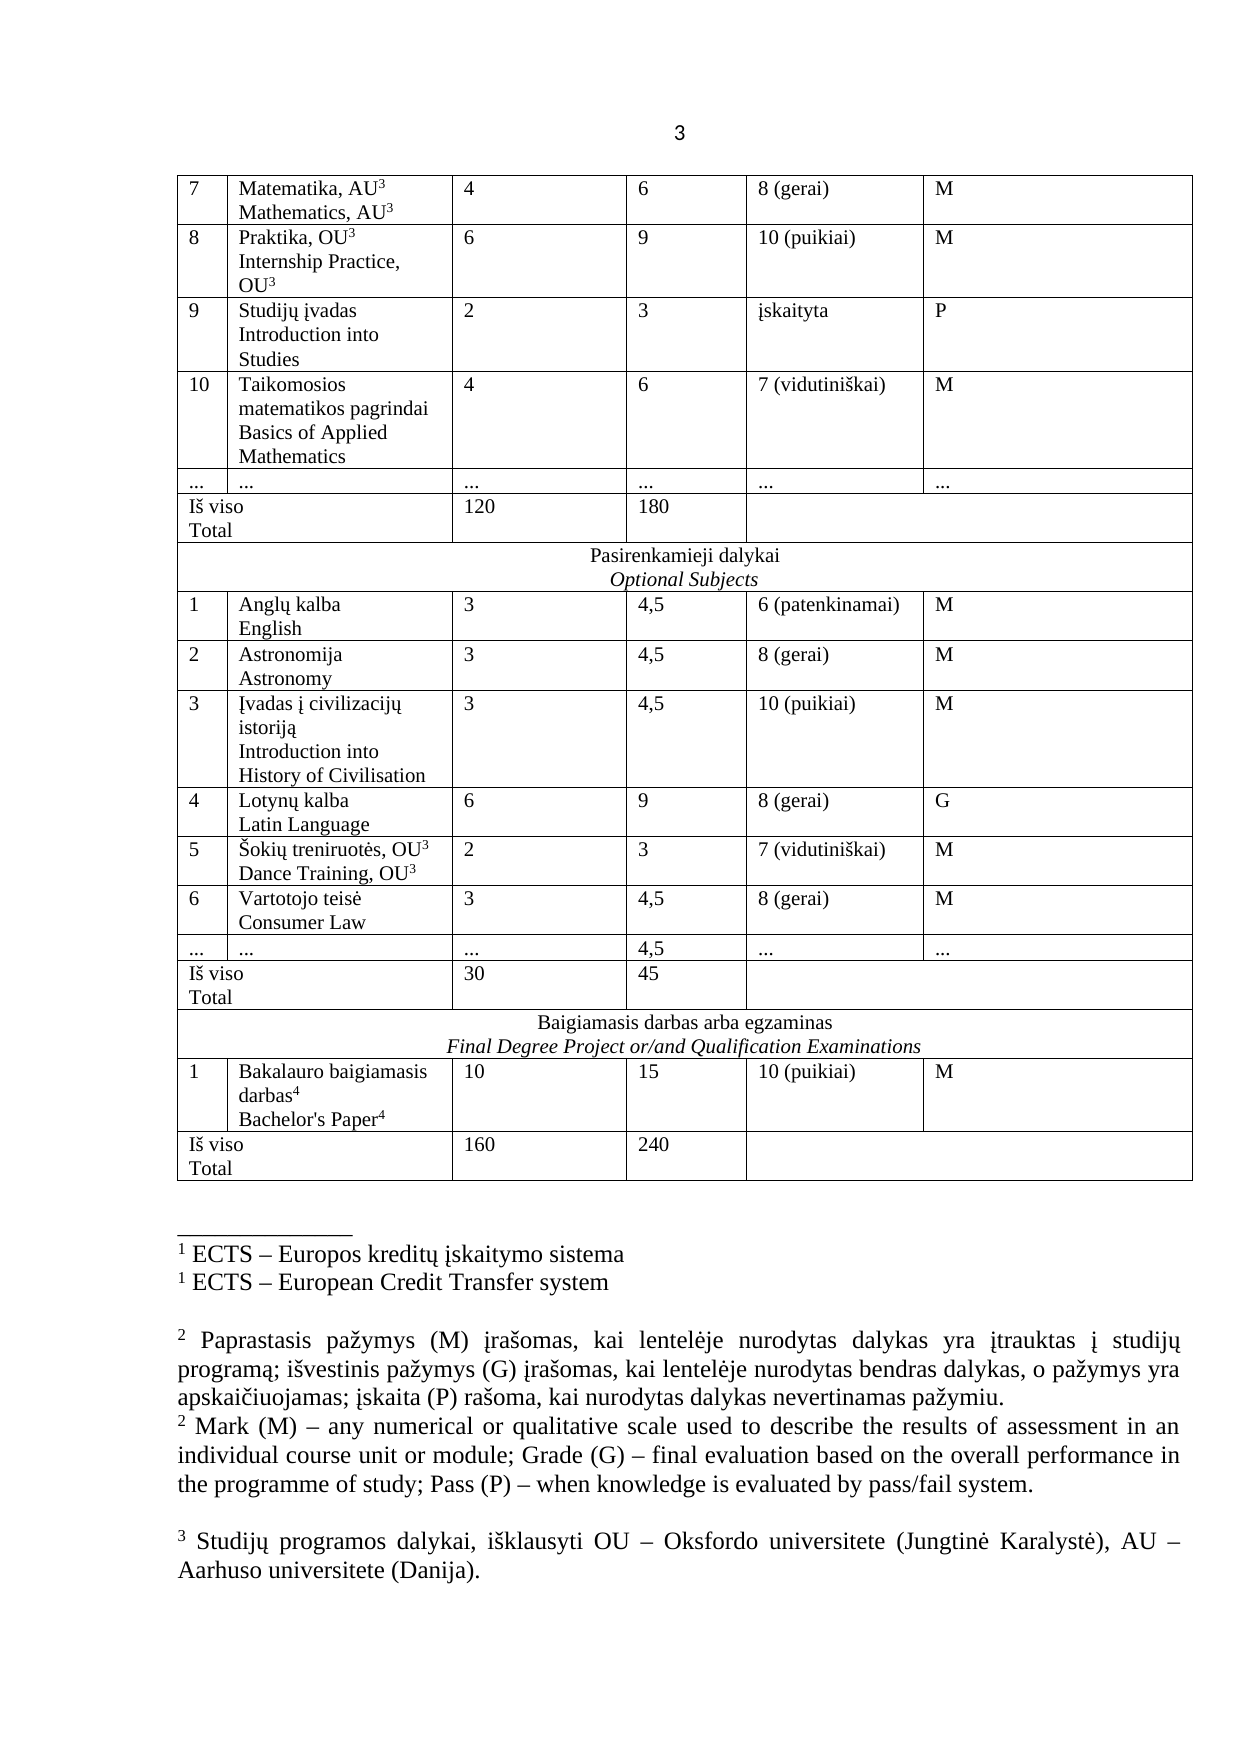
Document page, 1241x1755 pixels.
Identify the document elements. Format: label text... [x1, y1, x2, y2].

table_cell M [924, 691, 1192, 787]
table_cell 4,5 [627, 691, 746, 787]
table_cell 7 (vidutiniškai) [747, 372, 923, 468]
table_cell 6 [627, 176, 746, 224]
table_cell 10 [453, 1059, 626, 1131]
table_cell 6 [453, 225, 626, 297]
table_cell Taikomosios matematikos pagrindai Basics of Applied Mathematics [228, 372, 452, 468]
table_cell 8 (gerai) [747, 176, 923, 224]
table_cell ... [924, 469, 1192, 493]
table_cell įskaityta [747, 298, 923, 371]
table_cell 6 [178, 886, 227, 934]
table_cell 120 [453, 494, 626, 542]
text 2 Paprastasis pažymys (M) įrašomas, kai lentelėje nurodytas dalykas yra įtrauktas į studijų programą; išvestinis pažymys (G) įrašomas, kai lentelėje nurodytas bendras dalykas, o pažymys yra apskaičiuojamas; įskaita (P) rašoma, kai nurodytas dalykas nevertinamas pažymiu. [177, 1325, 1181, 1411]
table_cell Pasirenkamieji dalykai Optional Subjects [178, 543, 1192, 591]
table_cell 10 (puikiai) [747, 225, 923, 297]
table_cell Iš viso Total [178, 961, 452, 1009]
table_cell Iš viso Total [178, 1132, 452, 1180]
table_cell 9 [178, 298, 227, 371]
table_cell 7 (vidutiniškai) [747, 837, 923, 885]
table_cell M [924, 372, 1192, 468]
text 1 ECTS – Europos kreditų įskaitymo sistema [177, 1239, 1181, 1267]
table_cell 8 (gerai) [747, 788, 923, 836]
table_cell 8 (gerai) [747, 641, 923, 689]
table_cell [747, 1132, 1192, 1180]
table_cell 2 [178, 641, 227, 689]
table_cell 3 [627, 298, 746, 371]
table_cell 10 (puikiai) [747, 1059, 923, 1131]
table_cell 15 [627, 1059, 746, 1131]
table_cell M [924, 837, 1192, 885]
table_cell ... [627, 469, 746, 493]
table_cell M [924, 176, 1192, 224]
table_cell 3 [453, 592, 626, 640]
table_cell [747, 494, 1192, 542]
text 3 Studijų programos dalykai, išklausyti OU – Oksfordo universitete (Jungtinė Karalystė), AU – Aarhuso universitete (Danija). [177, 1526, 1181, 1584]
table_cell 8 [178, 225, 227, 297]
table_cell 2 [453, 837, 626, 885]
text 1 ECTS – European Credit Transfer system [177, 1267, 1181, 1296]
table_cell Vartotojo teisė Consumer Law [228, 886, 452, 934]
table_cell ... [453, 469, 626, 493]
table_cell M [924, 1059, 1192, 1131]
table_cell Baigiamasis darbas arba egzaminas Final Degree Project or/and Qualification Examinations [178, 1010, 1192, 1058]
table_cell ... [228, 935, 452, 959]
table_cell M [924, 641, 1192, 689]
table_cell M [924, 592, 1192, 640]
table_cell Bakalauro baigiamasis darbas4 Bachelor's Paper4 [228, 1059, 452, 1131]
table_cell G [924, 788, 1192, 836]
table_cell Lotynų kalba Latin Language [228, 788, 452, 836]
table_cell 9 [627, 788, 746, 836]
table_cell Iš viso Total [178, 494, 452, 542]
table_cell 4,5 [627, 935, 746, 959]
table_cell 1 [178, 1059, 227, 1131]
table_cell 4 [453, 176, 626, 224]
table_cell M [924, 225, 1192, 297]
table_cell M [924, 886, 1192, 934]
table_cell Studijų įvadas Introduction into Studies [228, 298, 452, 371]
table_cell Astronomija Astronomy [228, 641, 452, 689]
text ______________ [177, 1210, 1181, 1239]
text 2 Mark (M) – any numerical or qualitative scale used to describe the results of assessment in an individual course unit or module; Grade (G) – final evaluation based on the overall performance in the programme of study; Pass (P) – when knowledge is evaluated by pass/fail system. [177, 1411, 1181, 1497]
table_cell [747, 961, 1192, 1009]
table_cell 160 [453, 1132, 626, 1180]
table_cell 3 [453, 691, 626, 787]
table_cell 6 (patenkinamai) [747, 592, 923, 640]
table_cell 3 [178, 691, 227, 787]
table_cell 7 [178, 176, 227, 224]
table_cell ... [747, 935, 923, 959]
table_cell Anglų kalba English [228, 592, 452, 640]
table_cell 8 (gerai) [747, 886, 923, 934]
table_cell 4 [178, 788, 227, 836]
table_cell ... [453, 935, 626, 959]
table_cell ... [178, 469, 227, 493]
table_cell Įvadas į civilizacijų istoriją Introduction into History of Civilisation [228, 691, 452, 787]
table_cell 2 [453, 298, 626, 371]
table_cell 3 [453, 641, 626, 689]
table_cell Praktika, OU3 Internship Practice, OU3 [228, 225, 452, 297]
table_cell 4,5 [627, 641, 746, 689]
table_cell Šokių treniruotės, OU3 Dance Training, OU3 [228, 837, 452, 885]
table_cell 240 [627, 1132, 746, 1180]
table_cell ... [924, 935, 1192, 959]
table_cell 9 [627, 225, 746, 297]
table_cell 6 [627, 372, 746, 468]
table_cell ... [747, 469, 923, 493]
table_cell ... [228, 469, 452, 493]
table_cell 180 [627, 494, 746, 542]
table_cell 4,5 [627, 886, 746, 934]
table_cell 30 [453, 961, 626, 1009]
table_cell 3 [453, 886, 626, 934]
table_cell 6 [453, 788, 626, 836]
table_cell ... [178, 935, 227, 959]
table_cell 10 (puikiai) [747, 691, 923, 787]
table_cell 45 [627, 961, 746, 1009]
table_cell 10 [178, 372, 227, 468]
table_cell 4,5 [627, 592, 746, 640]
table_cell 3 [627, 837, 746, 885]
table_cell 4 [453, 372, 626, 468]
table_cell 1 [178, 592, 227, 640]
table_cell 5 [178, 837, 227, 885]
table_cell Matematika, AU3 Mathematics, AU3 [228, 176, 452, 224]
table_cell P [924, 298, 1192, 371]
